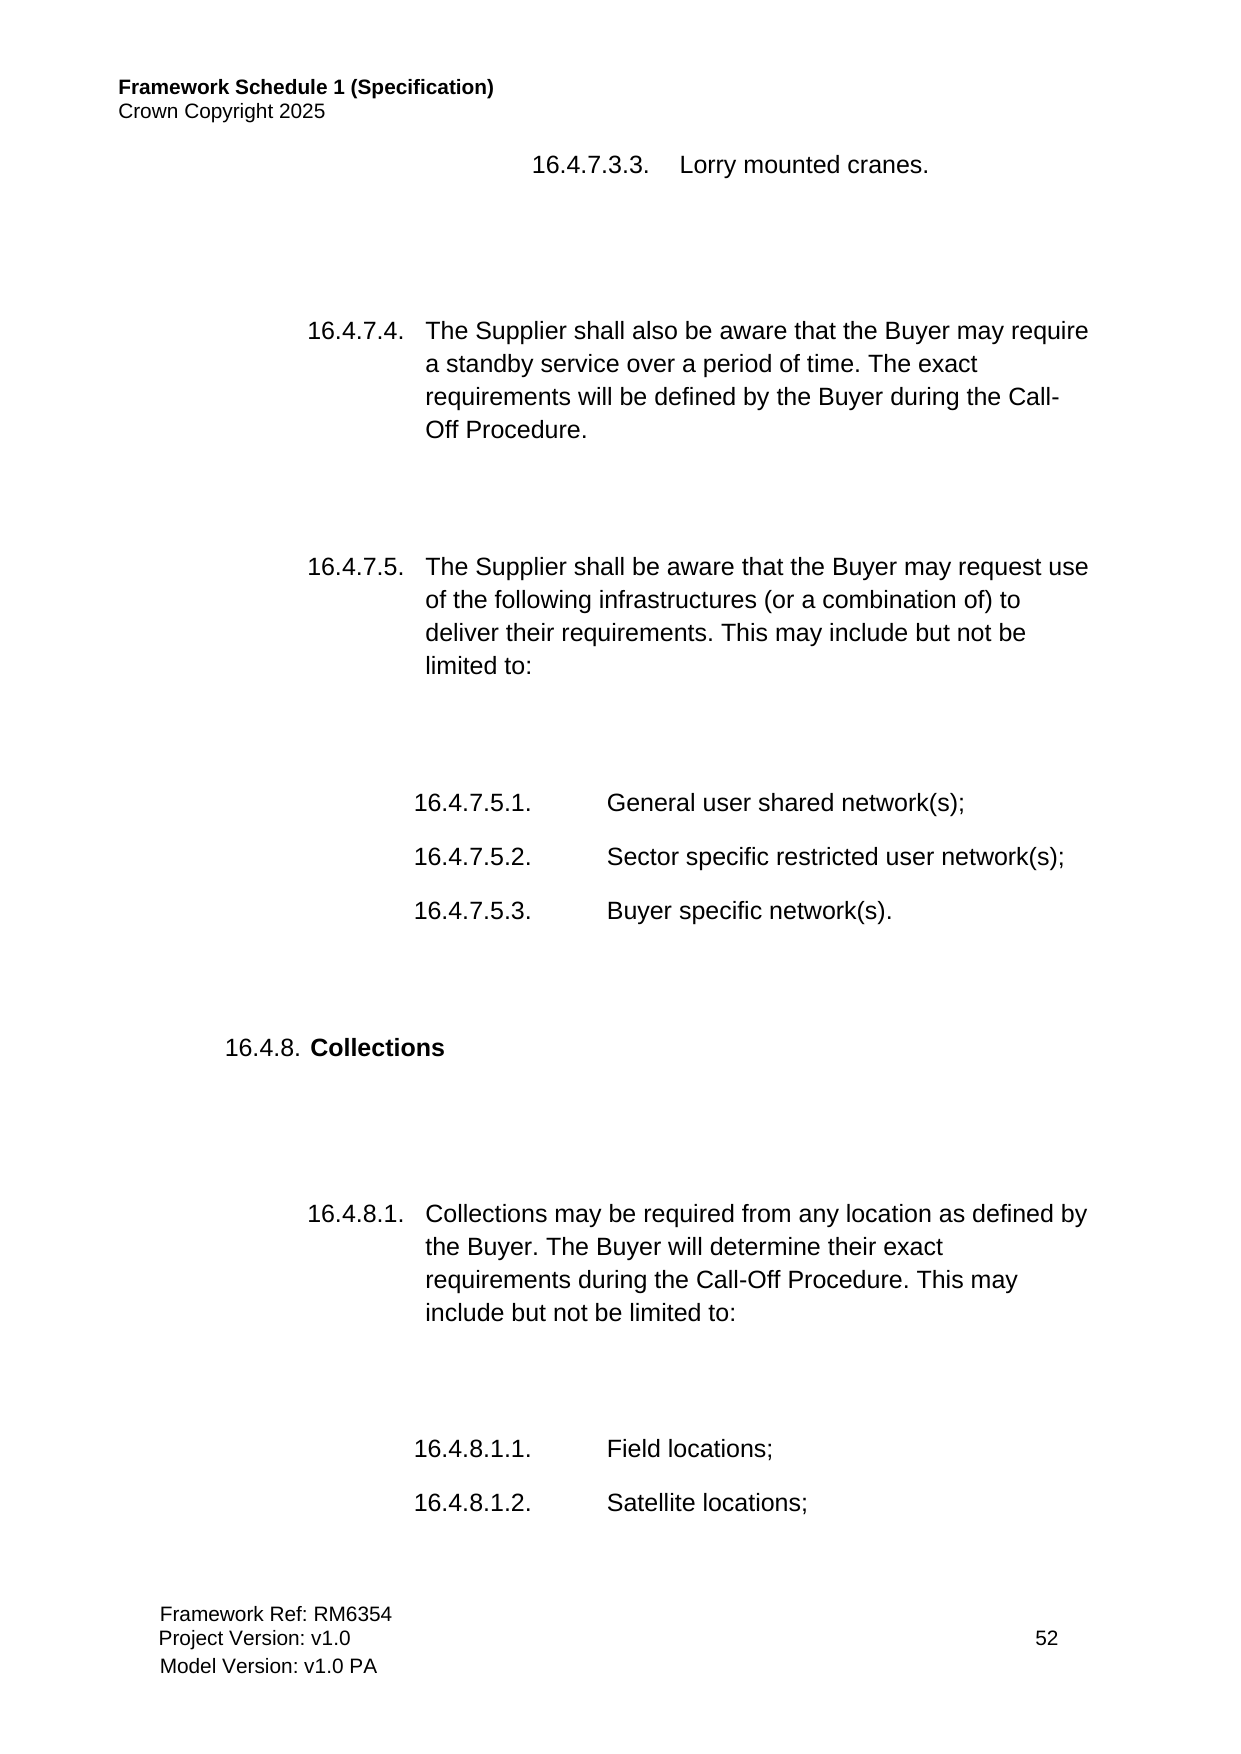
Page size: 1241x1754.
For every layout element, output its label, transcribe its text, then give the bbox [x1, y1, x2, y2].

list The Supplier shall be aware that the Buyer may request use of the following infrastructures (or a combination of) to deliver their requirements. This may include but not be limited to: [307, 552, 1090, 680]
list Collections [224, 1032, 1090, 1061]
list The Supplier shall also be aware that the Buyer may require a standby service over a period of time. The exact requirements will be defined by the Buyer during the Call-Off Procedure. [307, 316, 1090, 444]
list Collections may be required from any location as defined by the Buyer. The Buyer will determine their exact requirements during the Call-Off Procedure. This may include but not be limited to: [307, 1198, 1090, 1326]
list Satellite locations; [413, 1488, 1090, 1517]
list Buyer specific network(s). [413, 896, 1090, 924]
list Sector specific restricted user network(s); [413, 842, 1090, 871]
list General user shared network(s); [413, 788, 1090, 817]
list Lorry mounted cranes. [532, 150, 1090, 179]
list Field locations; [413, 1434, 1090, 1463]
